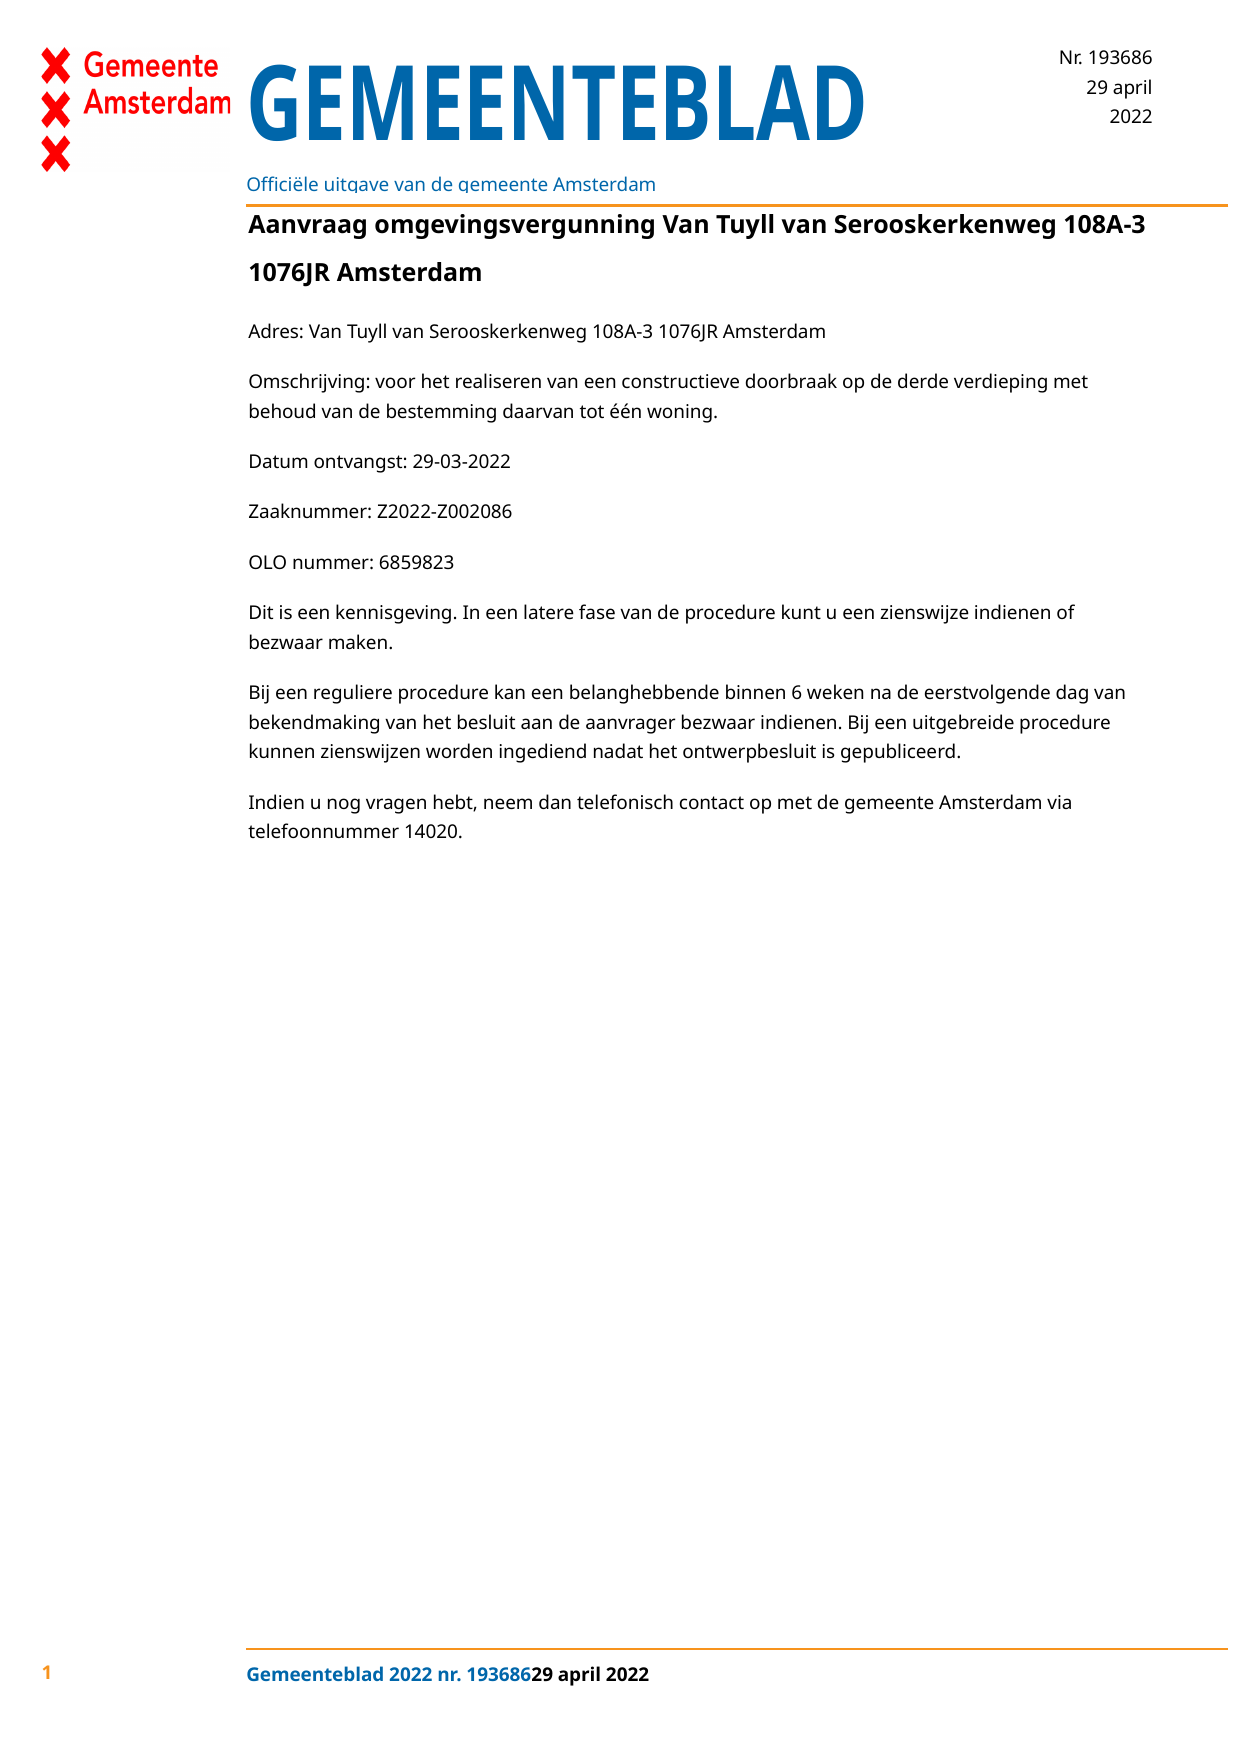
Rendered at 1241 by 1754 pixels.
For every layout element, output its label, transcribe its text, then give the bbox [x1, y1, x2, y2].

text Aanvraag omgevingsvergunning Van Tuyll van Serooskerkenweg 108A-3 1076JR Amsterdam [248, 207, 1152, 288]
text Adres: Van Tuyll van Serooskerkenweg 108A-3 1076JR Amsterdam [248, 318, 1152, 344]
text Bij een reguliere procedure kan een belanghebbende binnen 6 weken na de eerstvolgende dag van bekendmaking van het besluit aan de aanvrager bezwaar indienen. Bij een uitgebreide procedure kunnen zienswijzen worden ingediend nadat het ontwerpbesluit is gepubliceerd. [248, 679, 1152, 764]
picture [41, 47, 231, 172]
text OLO nummer: 6859823 [248, 549, 1152, 575]
text Zaaknummer: Z2022-Z002086 [248, 499, 1152, 524]
text Omschrijving: voor het realiseren van een constructieve doorbraak op de derde verdieping met behoud van de bestemming daarvan tot één woning. [248, 368, 1152, 424]
text Dit is een kennisgeving. In een latere fase van de procedure kunt u een zienswijze indienen of bezwaar maken. [248, 599, 1152, 655]
text Indien u nog vragen hebt, neem dan telefonisch contact op met de gemeente Amsterdam via telefoonnummer 14020. [248, 789, 1152, 844]
text Datum ontvangst: 29-03-2022 [248, 448, 1152, 474]
